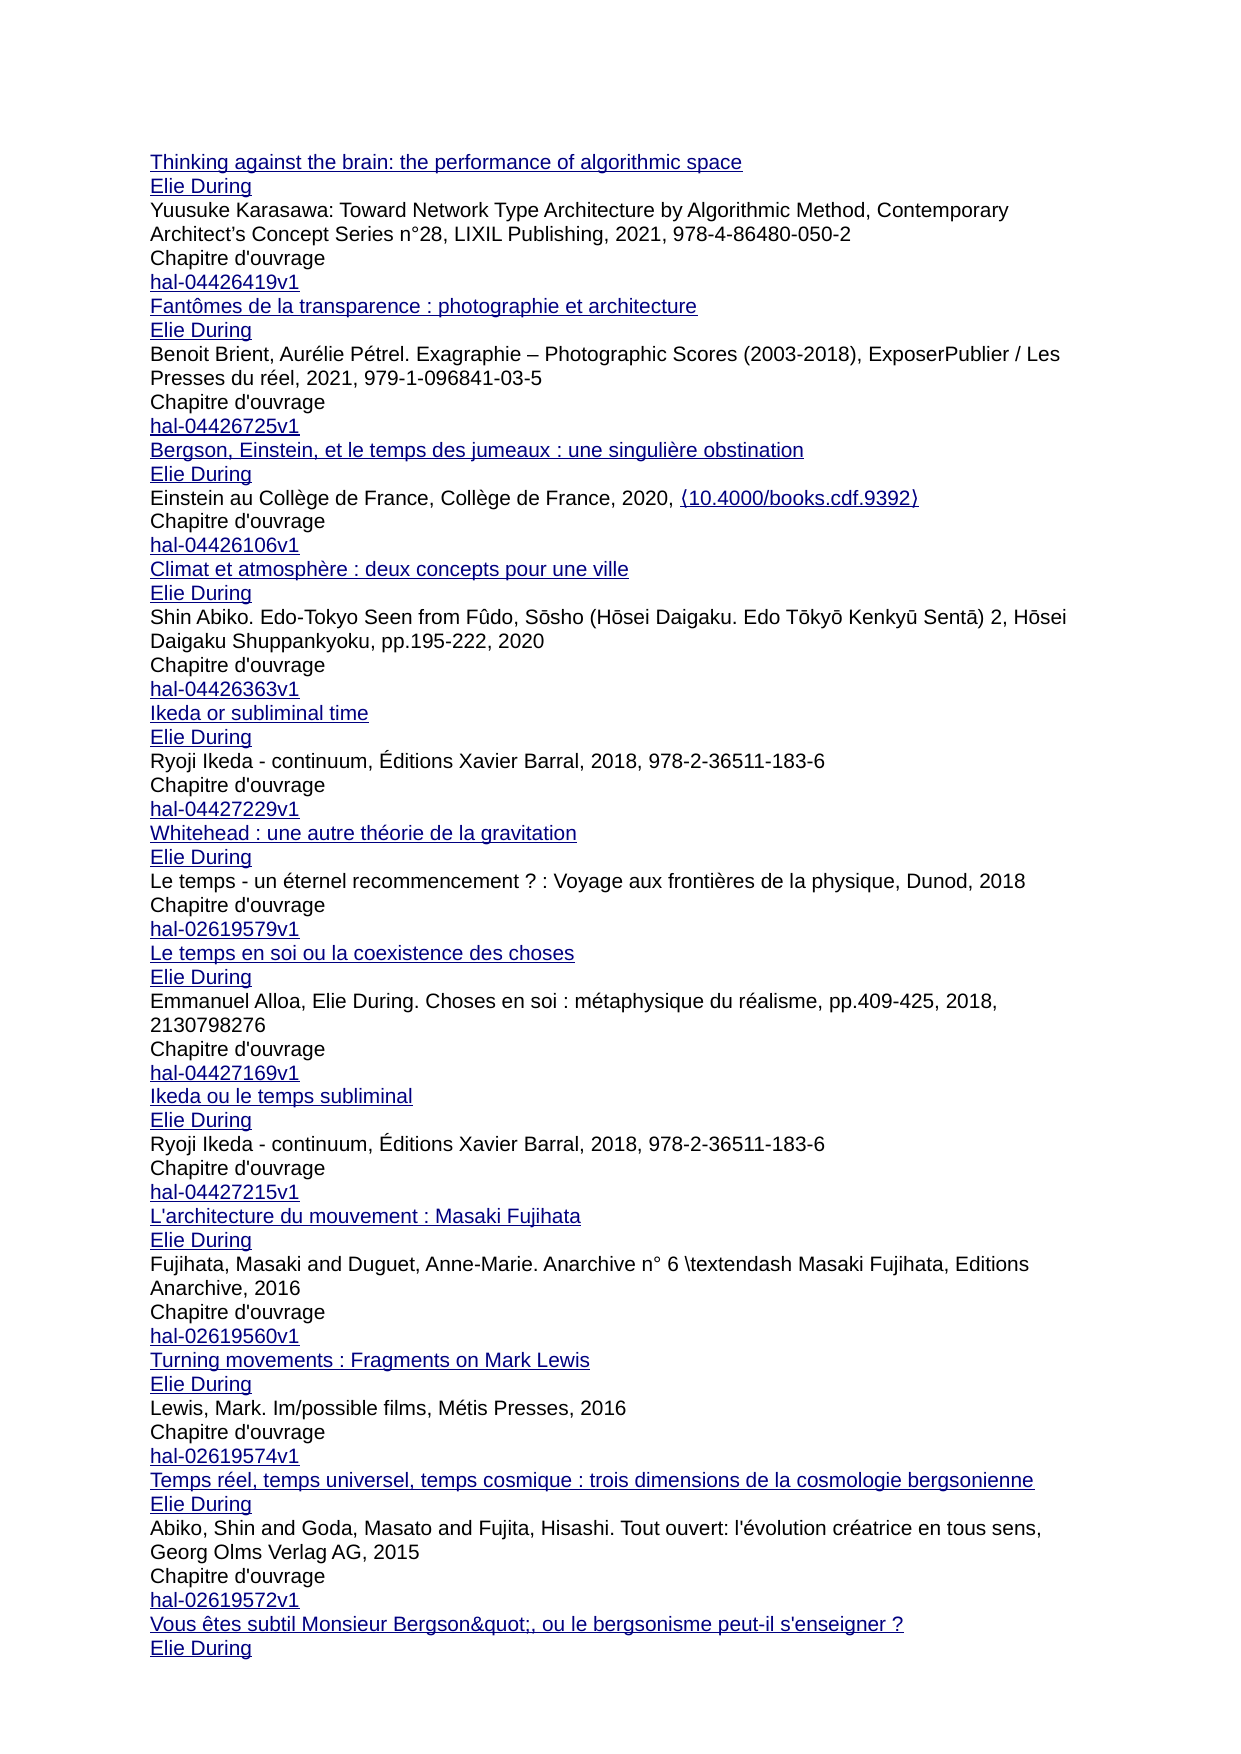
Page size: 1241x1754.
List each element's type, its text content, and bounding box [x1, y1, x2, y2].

table_cell L'architecture du mouvement : Masaki Fujihata Elie During Fujihata, Masaki and Duguet, Anne-Marie. Anarchive n° 6 \textendash Masaki Fujihata, Editions Anarchive, 2016 Chapitre d'ouvrage hal-02619560v1 [150, 1204, 1090, 1348]
table_cell Temps réel, temps universel, temps cosmique : trois dimensions de la cosmologie bergsonienne Elie During Abiko, Shin and Goda, Masato and Fujita, Hisashi. Tout ouvert: l'évolution créatrice en tous sens, Georg Olms Verlag AG, 2015 Chapitre d'ouvrage hal-02619572v1 [150, 1468, 1090, 1611]
table_cell Le temps en soi ou la coexistence des choses Elie During Emmanuel Alloa, Elie During. Choses en soi : métaphysique du réalisme, pp.409-425, 2018, 2130798276 Chapitre d'ouvrage hal-04427169v1 [150, 941, 1090, 1084]
table_cell Turning movements : Fragments on Mark Lewis Elie During Lewis, Mark. Im/possible films, Métis Presses, 2016 Chapitre d'ouvrage hal-02619574v1 [150, 1348, 1090, 1468]
table_cell Fantômes de la transparence : photographie et architecture Elie During Benoit Brient, Aurélie Pétrel. Exagraphie – Photographic Scores (2003-2018), ExposerPublier / Les Presses du réel, 2021, 979-1-096841-03-5 Chapitre d'ouvrage hal-04426725v1 [150, 294, 1090, 437]
table_cell Bergson, Einstein, et le temps des jumeaux : une singulière obstination Elie During Einstein au Collège de France, Collège de France, 2020, ⟨10.4000/books.cdf.9392⟩ Chapitre d'ouvrage hal-04426106v1 [150, 438, 1090, 557]
table_cell Vous êtes subtil Monsieur Bergson&quot;, ou le bergsonisme peut-il s'enseigner ? Elie During [150, 1611, 1090, 1659]
table_cell Whitehead : une autre théorie de la gravitation Elie During Le temps - un éternel recommencement ? : Voyage aux frontières de la physique, Dunod, 2018 Chapitre d'ouvrage hal-02619579v1 [150, 821, 1090, 941]
table_cell Thinking against the brain: the performance of algorithmic space Elie During Yuusuke Karasawa: Toward Network Type Architecture by Algorithmic Method, Contemporary Architect’s Concept Series n°28, LIXIL Publishing, 2021, 978-4-86480-050-2 Chapitre d'ouvrage hal-04426419v1 [150, 150, 1090, 294]
table_cell Climat et atmosphère : deux concepts pour une ville Elie During Shin Abiko. Edo-Tokyo Seen from Fûdo, Sōsho (Hōsei Daigaku. Edo Tōkyō Kenkyū Sentā) 2, Hōsei Daigaku Shuppankyoku, pp.195-222, 2020 Chapitre d'ouvrage hal-04426363v1 [150, 557, 1090, 701]
table_cell Ikeda ou le temps subliminal Elie During Ryoji Ikeda - continuum, Éditions Xavier Barral, 2018, 978-2-36511-183-6 Chapitre d'ouvrage hal-04427215v1 [150, 1084, 1090, 1204]
table_cell Ikeda or subliminal time Elie During Ryoji Ikeda - continuum, Éditions Xavier Barral, 2018, 978-2-36511-183-6 Chapitre d'ouvrage hal-04427229v1 [150, 701, 1090, 821]
